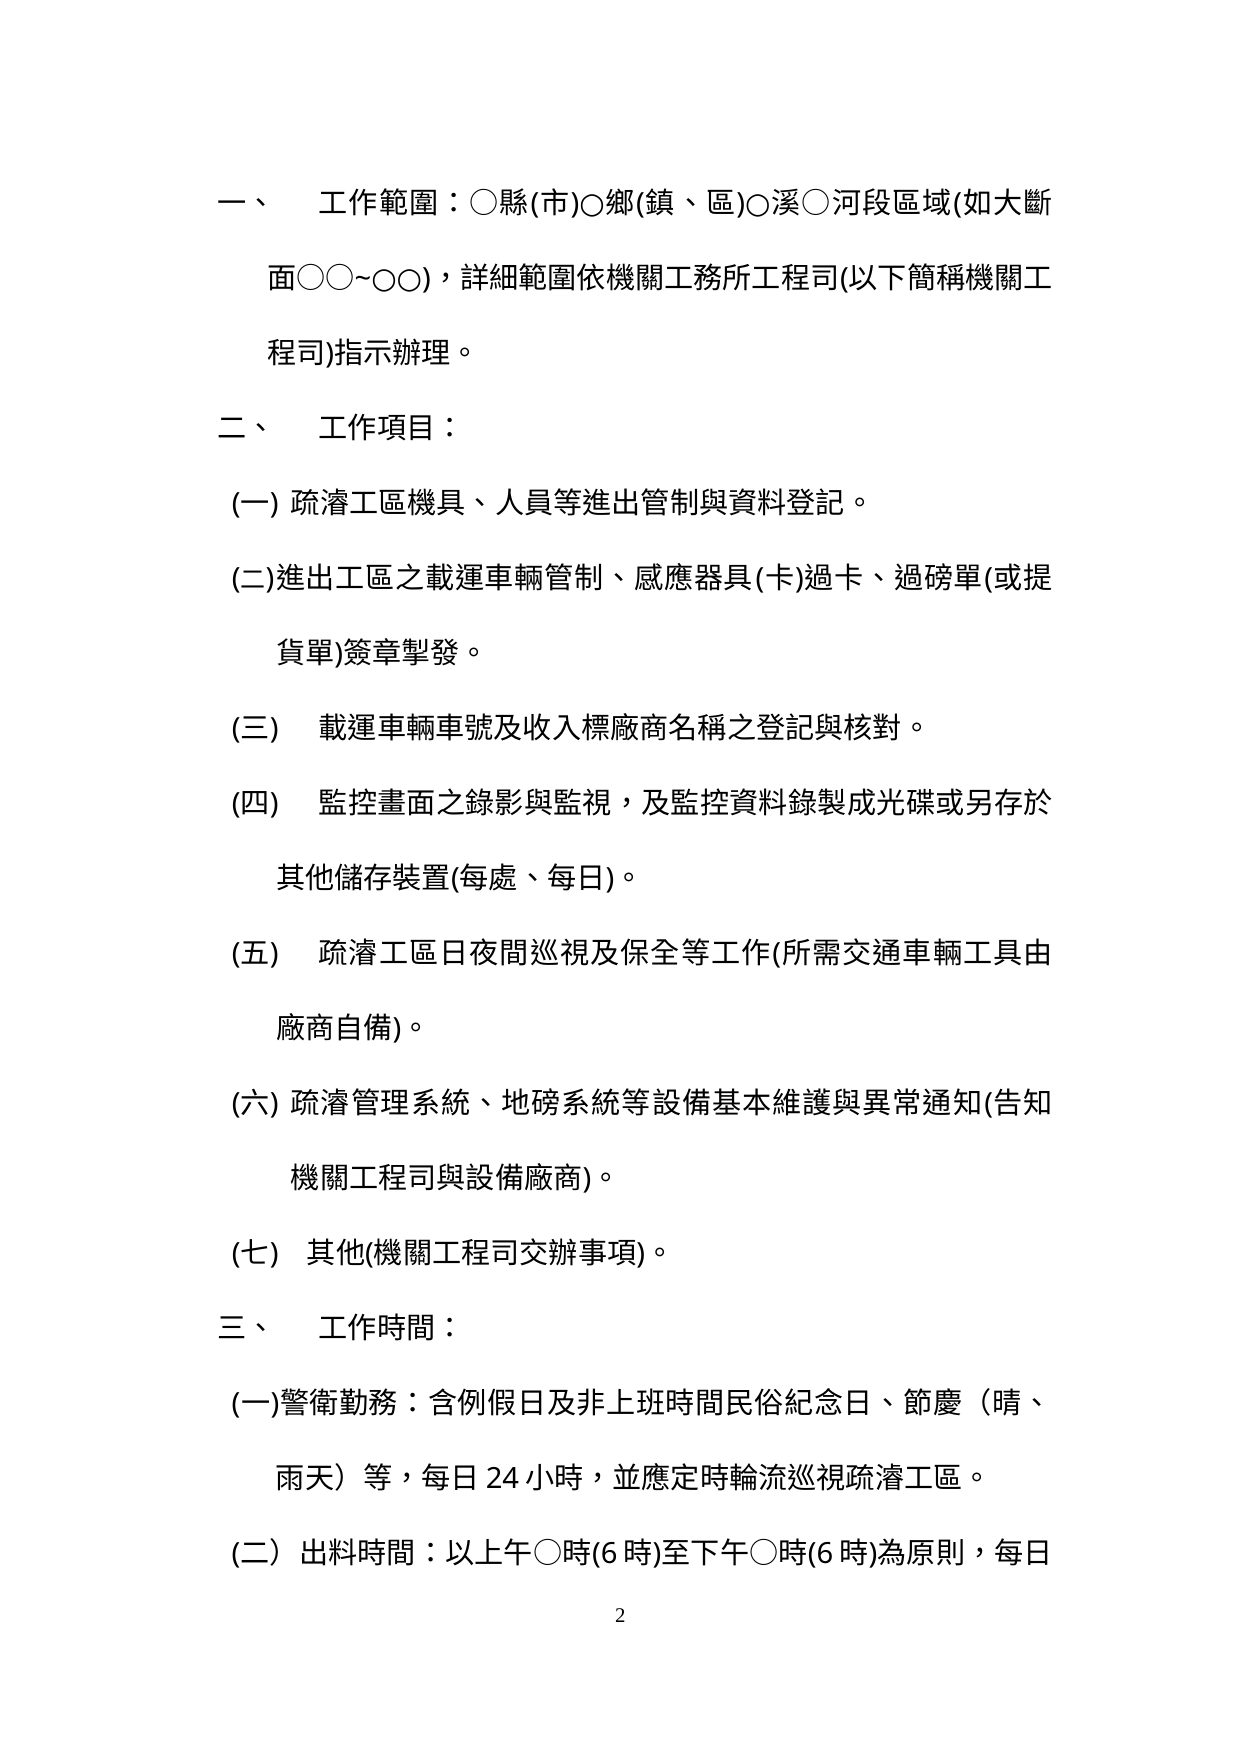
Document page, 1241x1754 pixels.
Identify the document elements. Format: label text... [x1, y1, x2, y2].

list 工作項目： [217, 389, 1053, 464]
list 載運車輛車號及收入標廠商名稱之登記與核對。 [232, 689, 1053, 764]
text (一)警衛勤務：含例假日及非上班時間民俗紀念日、節慶（晴、雨天）等，每日24小時，並應定時輪流巡視疏濬工區。 [231, 1364, 1053, 1514]
list 監控畫面之錄影與監視，及監控資料錄製成光碟或另存於其他儲存裝置(每處、每日)。 [232, 764, 1053, 914]
list 進出工區之載運車輛管制、感應器具(卡)過卡、過磅單(或提貨單)簽章掣發。 [232, 539, 1053, 689]
list 疏濬工區日夜間巡視及保全等工作(所需交通車輛工具由廠商自備)。 [232, 914, 1053, 1064]
text (二）出料時間：以上午○時(6時)至下午○時(6時)為原則，每日 [231, 1514, 1053, 1589]
list 工作範圍：○縣(市)○鄉(鎮、區)○溪○河段區域(如大斷面○○~○○)，詳細範圍依機關工務所工程司(以下簡稱機關工程司)指示辦理。 [217, 164, 1053, 389]
list 疏濬工區機具、人員等進出管制與資料登記。 [232, 464, 1053, 539]
list 工作時間： [217, 1289, 1053, 1364]
list 疏濬管理系統、地磅系統等設備基本維護與異常通知(告知機關工程司與設備廠商)。 [232, 1064, 1053, 1214]
list 其他(機關工程司交辦事項)。 [232, 1214, 1053, 1289]
